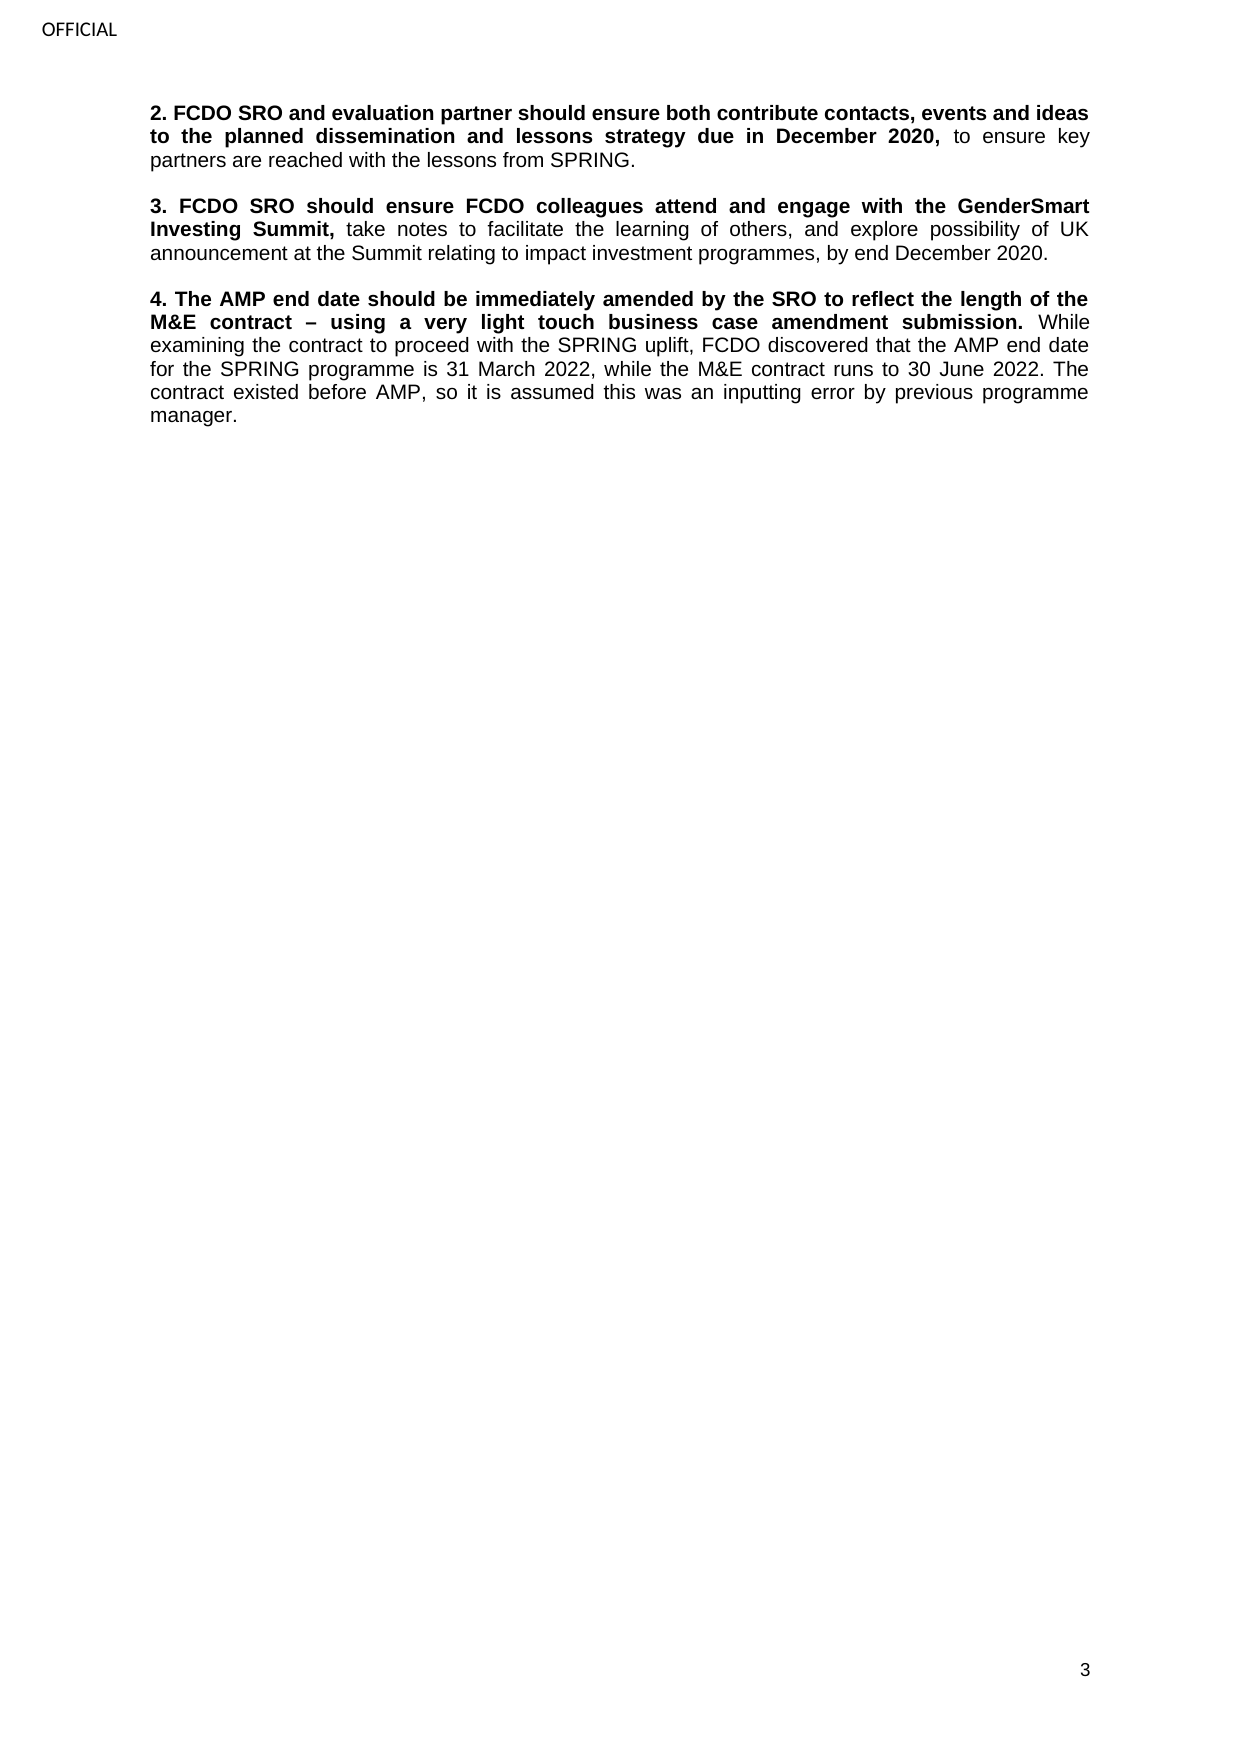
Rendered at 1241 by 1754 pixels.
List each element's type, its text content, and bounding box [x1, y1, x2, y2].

text 2. FCDO SRO and evaluation partner should ensure both contribute contacts, events and ideas to the planned dissemination and lessons strategy due in December 2020, to ensure key partners are reached with the lessons from SPRING. [150, 102, 1090, 171]
text 4. The AMP end date should be immediately amended by the SRO to reflect the length of the M&E contract – using a very light touch business case amendment submission. While examining the contract to proceed with the SPRING uplift, FCDO discovered that the AMP end date for the SPRING programme is 31 March 2022, while the M&E contract runs to 30 June 2022. The contract existed before AMP, so it is assumed this was an inputting error by previous programme manager. [150, 288, 1090, 427]
text 3. FCDO SRO should ensure FCDO colleagues attend and engage with the GenderSmart Investing Summit, take notes to facilitate the learning of others, and explore possibility of UK announcement at the Summit relating to impact investment programmes, by end December 2020. [150, 195, 1090, 264]
